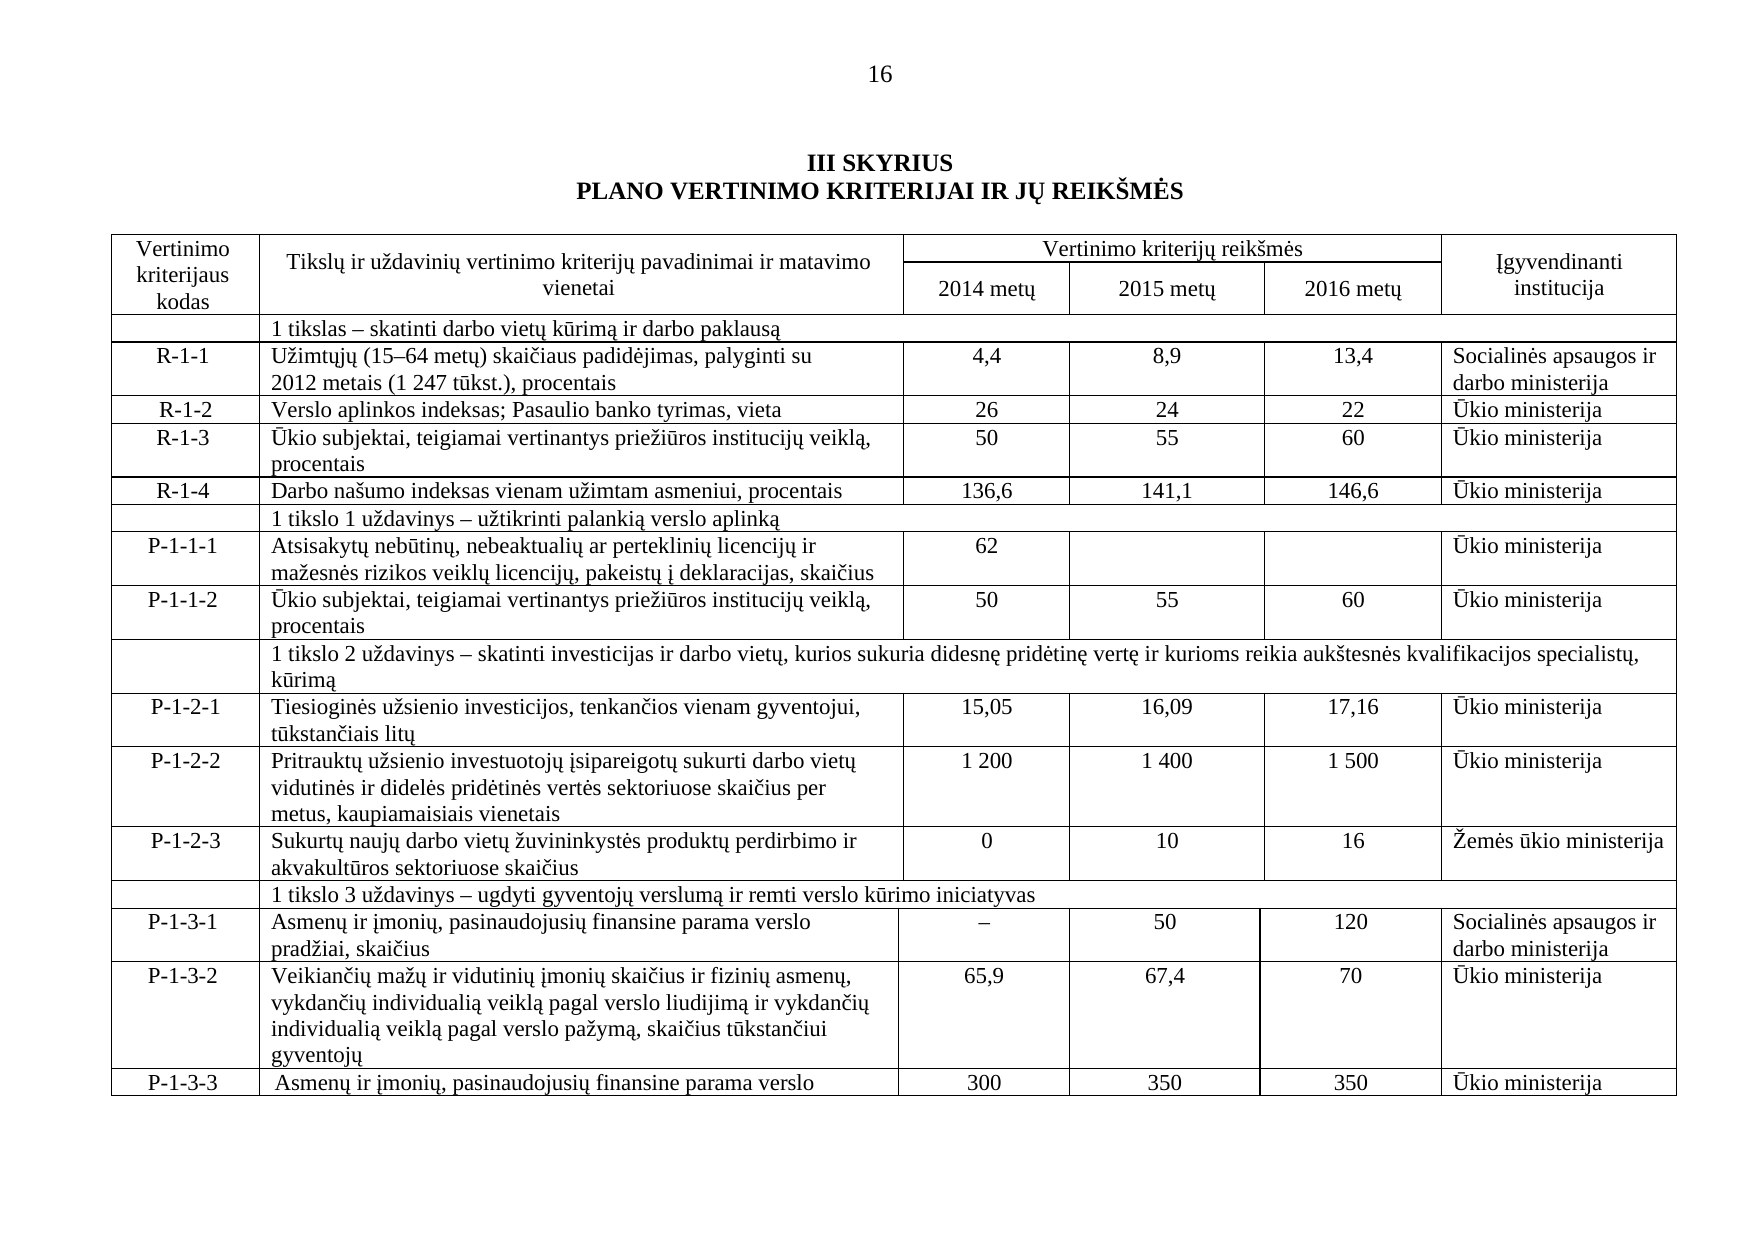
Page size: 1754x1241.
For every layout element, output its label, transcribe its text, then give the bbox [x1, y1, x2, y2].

table_cell 13,4 [1265, 343, 1441, 395]
table_cell 67,4 [1070, 962, 1259, 1068]
table_cell Verslo aplinkos indeksas; Pasaulio banko tyrimas, vieta [260, 396, 903, 423]
table_cell 2014 metų [904, 263, 1069, 314]
table_cell Darbo našumo indeksas vienam užimtam asmeniui, procentais [260, 478, 903, 504]
table_cell Atsisakytų nebūtinų, nebeaktualių ar perteklinių licencijų ir mažesnės rizikos veiklų licencijų, pakeistų į deklaracijas, skaičius [260, 532, 903, 585]
table_cell P-1-3-3 [112, 1069, 259, 1095]
table_cell 10 [1070, 827, 1264, 880]
text III SKYRIUS [100, 148, 1659, 176]
table_cell Ūkio subjektai, teigiamai vertinantys priežiūros institucijų veiklą, procentais [260, 424, 903, 476]
table_cell 60 [1265, 586, 1441, 639]
table_cell Ūkio ministerija [1442, 424, 1676, 476]
table_cell 15,05 [904, 694, 1069, 746]
table_cell 16 [1265, 827, 1441, 880]
table_cell 8,9 [1070, 343, 1264, 395]
table_cell P-1-3-1 [112, 909, 259, 961]
table_cell Tiesioginės užsienio investicijos, tenkančios vienam gyventojui, tūkstančiais litų [260, 694, 903, 746]
table_cell 60 [1265, 424, 1441, 476]
table_cell [112, 505, 259, 531]
table_cell R-1-1 [112, 343, 259, 395]
table_cell Ūkio ministerija [1442, 396, 1676, 423]
table_cell 1 tikslas – skatinti darbo vietų kūrimą ir darbo paklausą [260, 315, 1676, 341]
table_cell Asmenų ir įmonių, pasinaudojusių finansine parama verslo pradžiai, skaičius [260, 909, 898, 961]
table_cell 1 tikslo 2 uždavinys – skatinti investicijas ir darbo vietų, kurios sukuria didesnę pridėtinę vertę ir kurioms reikia aukštesnės kvalifikacijos specialistų, kūrimą [260, 640, 1676, 692]
table_cell Ūkio ministerija [1442, 478, 1676, 504]
table_cell [1265, 532, 1441, 585]
table_cell P-1-2-1 [112, 694, 259, 746]
table_cell Ūkio ministerija [1442, 1069, 1676, 1095]
table_cell – [899, 909, 1069, 961]
table_cell 17,16 [1265, 694, 1441, 746]
table_cell 50 [904, 586, 1069, 639]
table_cell 0 [904, 827, 1069, 880]
table_cell 2015 metų [1070, 263, 1264, 314]
table_cell 141,1 [1070, 478, 1264, 504]
table_cell [112, 315, 259, 341]
table_cell 4,4 [904, 343, 1069, 395]
table_cell P-1-2-2 [112, 747, 259, 826]
table_cell 136,6 [904, 478, 1069, 504]
table_cell Socialinės apsaugos ir darbo ministerija [1442, 909, 1676, 961]
table_cell 1 400 [1070, 747, 1264, 826]
table_cell Užimtųjų (15–64 metų) skaičiaus padidėjimas, palyginti su 2012 metais (1 247 tūkst.), procentais [260, 343, 903, 395]
table_cell P-1-1-1 [112, 532, 259, 585]
table_cell 65,9 [899, 962, 1069, 1068]
table_cell 70 [1261, 962, 1441, 1068]
table_cell Ūkio ministerija [1442, 694, 1676, 746]
table_cell 1 tikslo 1 uždavinys – užtikrinti palankią verslo aplinką [260, 505, 1676, 531]
table_cell P-1-3-2 [112, 962, 259, 1068]
table_cell 50 [1070, 909, 1259, 961]
table_cell Asmenų ir įmonių, pasinaudojusių finansine parama verslo [260, 1069, 898, 1095]
table_cell Žemės ūkio ministerija [1442, 827, 1676, 880]
table_cell 26 [904, 396, 1069, 423]
table_cell Ūkio ministerija [1442, 532, 1676, 585]
table_cell 50 [904, 424, 1069, 476]
table_cell Socialinės apsaugos ir darbo ministerija [1442, 343, 1676, 395]
table_cell 146,6 [1265, 478, 1441, 504]
table_cell Veikiančių mažų ir vidutinių įmonių skaičius ir fizinių asmenų, vykdančių individualią veiklą pagal verslo liudijimą ir vykdančių individualią veiklą pagal verslo pažymą, skaičius tūkstančiui gyventojų [260, 962, 898, 1068]
table_cell 2016 metų [1265, 263, 1441, 314]
table_cell 55 [1070, 586, 1264, 639]
table_header Vertinimo kriterijaus kodas [112, 235, 259, 314]
table_cell 55 [1070, 424, 1264, 476]
table_cell 350 [1261, 1069, 1441, 1095]
table_cell Ūkio ministerija [1442, 747, 1676, 826]
table_cell P-1-1-2 [112, 586, 259, 639]
table_header Tikslų ir uždavinių vertinimo kriterijų pavadinimai ir matavimo vienetai [260, 235, 903, 314]
table_cell Ūkio subjektai, teigiamai vertinantys priežiūros institucijų veiklą, procentais [260, 586, 903, 639]
table_cell 120 [1261, 909, 1441, 961]
table_cell 300 [899, 1069, 1069, 1095]
table_cell Ūkio ministerija [1442, 962, 1676, 1068]
text PLANO VERTINIMO KRITERIJAI IR JŲ REIKŠMĖS [100, 176, 1659, 205]
table_cell R-1-4 [112, 478, 259, 504]
table_cell 1 200 [904, 747, 1069, 826]
table_cell 1 500 [1265, 747, 1441, 826]
table_cell 1 tikslo 3 uždavinys – ugdyti gyventojų verslumą ir remti verslo kūrimo iniciatyvas [260, 881, 1676, 907]
table_cell 350 [1070, 1069, 1259, 1095]
table_cell [1070, 532, 1264, 585]
table_cell R-1-3 [112, 424, 259, 476]
table_cell Pritrauktų užsienio investuotojų įsipareigotų sukurti darbo vietų vidutinės ir didelės pridėtinės vertės sektoriuose skaičius per metus, kaupiamaisiais vienetais [260, 747, 903, 826]
table_cell 22 [1265, 396, 1441, 423]
table_cell 16,09 [1070, 694, 1264, 746]
table_cell Sukurtų naujų darbo vietų žuvininkystės produktų perdirbimo ir akvakultūros sektoriuose skaičius [260, 827, 903, 880]
table_cell [112, 640, 259, 692]
table_header Vertinimo kriterijų reikšmės [904, 235, 1441, 261]
table_cell [112, 881, 259, 907]
table_cell P-1-2-3 [112, 827, 259, 880]
table_cell 24 [1070, 396, 1264, 423]
table_header Įgyvendinanti institucija [1442, 235, 1676, 314]
table_cell R-1-2 [112, 396, 259, 423]
table_cell 62 [904, 532, 1069, 585]
table_cell Ūkio ministerija [1442, 586, 1676, 639]
